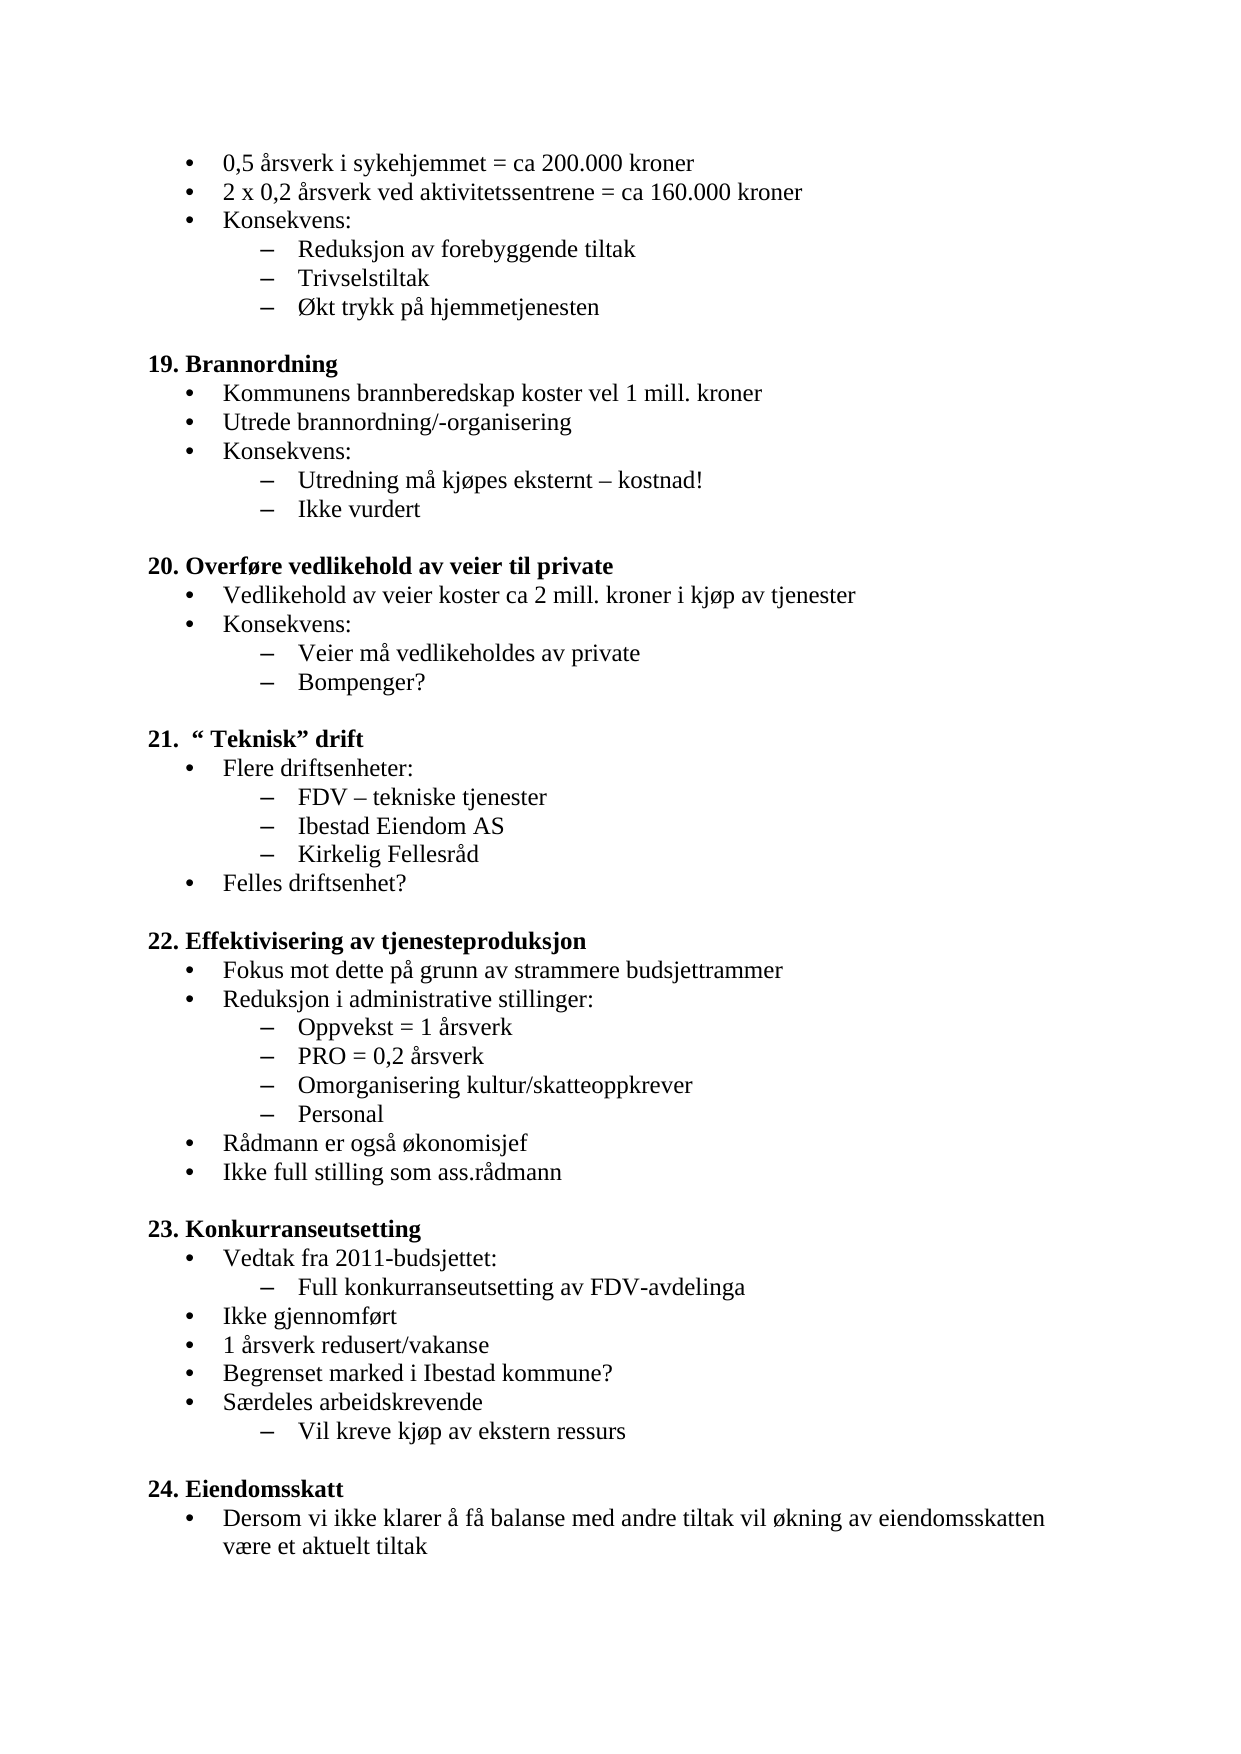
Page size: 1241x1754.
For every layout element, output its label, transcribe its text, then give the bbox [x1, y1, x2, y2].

list Ibestad Eiendom AS [260, 811, 1093, 839]
list 0,5 årsverk i sykehjemmet = ca 200.000 kroner [185, 148, 1093, 176]
list FDV – tekniske tjenester [260, 782, 1093, 811]
list 1 årsverk redusert/vakanse [185, 1329, 1093, 1358]
list Begrenset marked i Ibestad kommune? [185, 1358, 1093, 1387]
text 22. Effektivisering av tjenesteproduksjon [148, 926, 1093, 955]
list Vil kreve kjøp av ekstern ressurs [260, 1416, 1093, 1445]
text 19. Brannordning [148, 349, 1093, 378]
list Vedtak fra 2011-budsjettet: [185, 1243, 1093, 1272]
list Vedlikehold av veier koster ca 2 mill. kroner i kjøp av tjenester [185, 580, 1093, 609]
list Reduksjon i administrative stillinger: [185, 983, 1093, 1012]
list Omorganisering kultur/skatteoppkrever [260, 1070, 1093, 1099]
list Konsekvens: [185, 609, 1093, 638]
list Personal [260, 1099, 1093, 1128]
list Trivselstiltak [260, 263, 1093, 292]
list Oppvekst = 1 årsverk [260, 1012, 1093, 1041]
list Særdeles arbeidskrevende [185, 1387, 1093, 1416]
list Veier må vedlikeholdes av private [260, 638, 1093, 667]
list Rådmann er også økonomisjef [185, 1128, 1093, 1157]
text 23. Konkurranseutsetting [148, 1214, 1093, 1243]
list Kirkelig Fellesråd [260, 839, 1093, 868]
list Konsekvens: [185, 205, 1093, 234]
list Utredning må kjøpes eksternt – kostnad! [260, 465, 1093, 494]
text 21. “ Teknisk” drift [148, 724, 1093, 753]
text 20. Overføre vedlikehold av veier til private [148, 551, 1093, 580]
list Utrede brannordning/-organisering [185, 407, 1093, 436]
list Konsekvens: [185, 436, 1093, 465]
list Økt trykk på hjemmetjenesten [260, 292, 1093, 321]
list Felles driftsenhet? [185, 868, 1093, 897]
list Ikke gjennomført [185, 1301, 1093, 1329]
list PRO = 0,2 årsverk [260, 1041, 1093, 1070]
list Dersom vi ikke klarer å få balanse med andre tiltak vil økning av eiendomsskatten være et aktuelt tiltak [185, 1502, 1093, 1560]
list Bompenger? [260, 667, 1093, 695]
list 2 x 0,2 årsverk ved aktivitetssentrene = ca 160.000 kroner [185, 176, 1093, 205]
list Full konkurranseutsetting av FDV-avdelinga [260, 1272, 1093, 1301]
list Ikke vurdert [260, 494, 1093, 522]
list Reduksjon av forebyggende tiltak [260, 234, 1093, 263]
list Fokus mot dette på grunn av strammere budsjettrammer [185, 955, 1093, 983]
list Flere driftsenheter: [185, 753, 1093, 782]
text 24. Eiendomsskatt [148, 1474, 1093, 1502]
list Kommunens brannberedskap koster vel 1 mill. kroner [185, 378, 1093, 407]
list Ikke full stilling som ass.rådmann [185, 1157, 1093, 1186]
